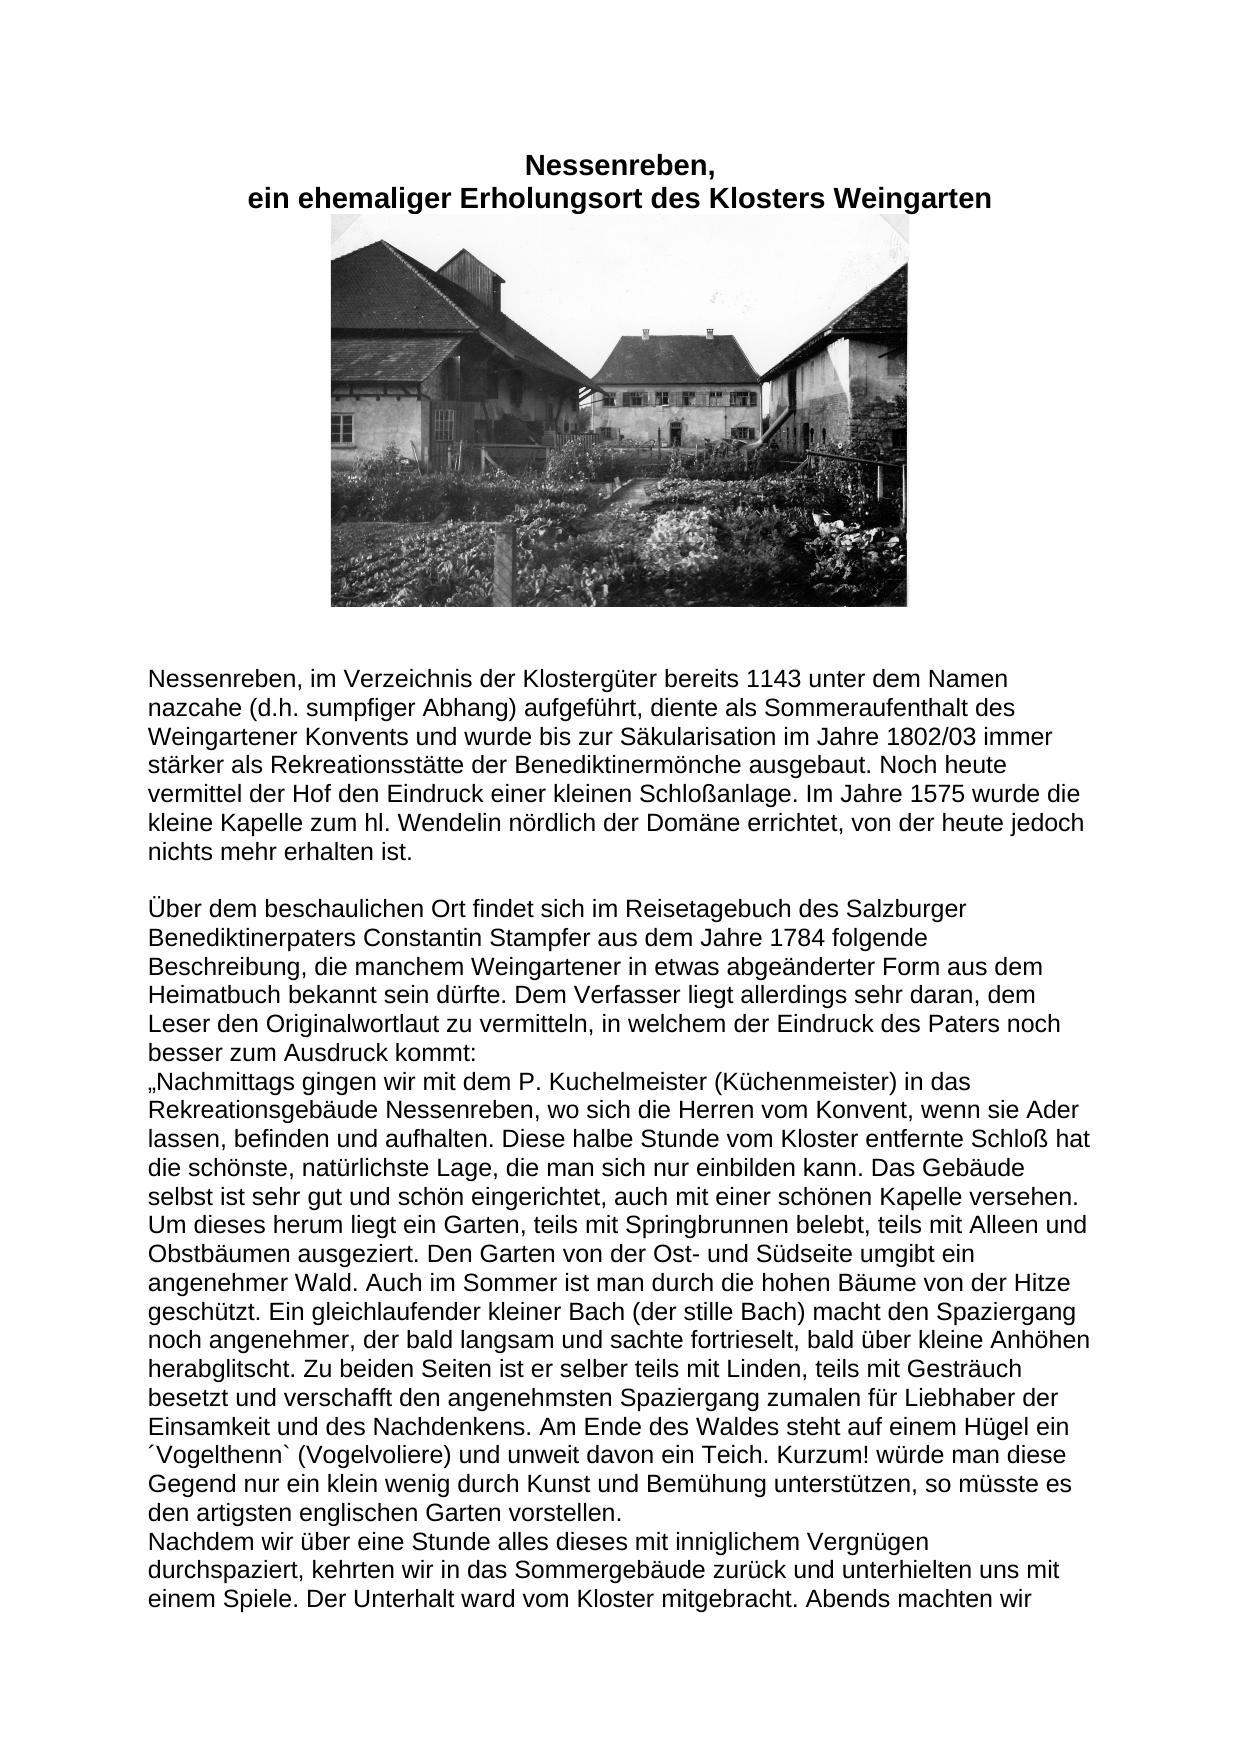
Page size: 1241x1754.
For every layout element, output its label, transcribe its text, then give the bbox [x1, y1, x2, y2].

text Nachdem wir über eine Stunde alles dieses mit inniglichem Vergnügen durchspaziert, kehrten wir in das Sommergebäude zurück und unterhielten uns mit einem Spiele. Der Unterhalt ward vom Kloster mitgebracht. Abends machten wir [148, 1527, 1093, 1613]
text Über dem beschaulichen Ort findet sich im Reisetagebuch des Salzburger Benediktinerpaters Constantin Stampfer aus dem Jahre 1784 folgende Beschreibung, die manchem Weingartener in etwas abgeänderter Form aus dem Heimatbuch bekannt sein dürfte. Dem Verfasser liegt allerdings sehr daran, dem Leser den Originalwortlaut zu vermitteln, in welchem der Eindruck des Paters noch besser zum Ausdruck kommt: [148, 894, 1093, 1067]
picture [330, 214, 910, 607]
text ein ehemaliger Erholungsort des Klosters Weingarten [148, 181, 1093, 215]
text „Nachmittags gingen wir mit dem P. Kuchelmeister (Küchenmeister) in das Rekreationsgebäude Nessenreben, wo sich die Herren vom Konvent, wenn sie Ader lassen, befinden und aufhalten. Diese halbe Stunde vom Kloster entfernte Schloß hat die schönste, natürlichste Lage, die man sich nur einbilden kann. Das Gebäude selbst ist sehr gut und schön eingerichtet, auch mit einer schönen Kapelle versehen. Um dieses herum liegt ein Garten, teils mit Springbrunnen belebt, teils mit Alleen und Obstbäumen ausgeziert. Den Garten von der Ost- und Südseite umgibt ein angenehmer Wald. Auch im Sommer ist man durch die hohen Bäume von der Hitze geschützt. Ein gleichlaufender kleiner Bach (der stille Bach) macht den Spaziergang noch angenehmer, der bald langsam und sachte fortrieselt, bald über kleine Anhöhen herabglitscht. Zu beiden Seiten ist er selber teils mit Linden, teils mit Gesträuch besetzt und verschafft den angenehmsten Spaziergang zumalen für Liebhaber der Einsamkeit und des Nachdenkens. Am Ende des Waldes steht auf einem Hügel ein ´Vogelthenn` (Vogelvoliere) und unweit davon ein Teich. Kurzum! würde man diese Gegend nur ein klein wenig durch Kunst und Bemühung unterstützen, so müsste es den artigsten englischen Garten vorstellen. [148, 1067, 1093, 1527]
text Nessenreben, im Verzeichnis der Klostergüter bereits 1143 unter dem Namen nazcahe (d.h. sumpfiger Abhang) aufgeführt, diente als Sommeraufenthalt des Weingartener Konvents und wurde bis zur Säkularisation im Jahre 1802/03 immer stärker als Rekreationsstätte der Benediktinermönche ausgebaut. Noch heute vermittel der Hof den Eindruck einer kleinen Schloßanlage. Im Jahre 1575 wurde die kleine Kapelle zum hl. Wendelin nördlich der Domäne errichtet, von der heute jedoch nichts mehr erhalten ist. [148, 664, 1093, 865]
text Nessenreben, [148, 148, 1093, 181]
